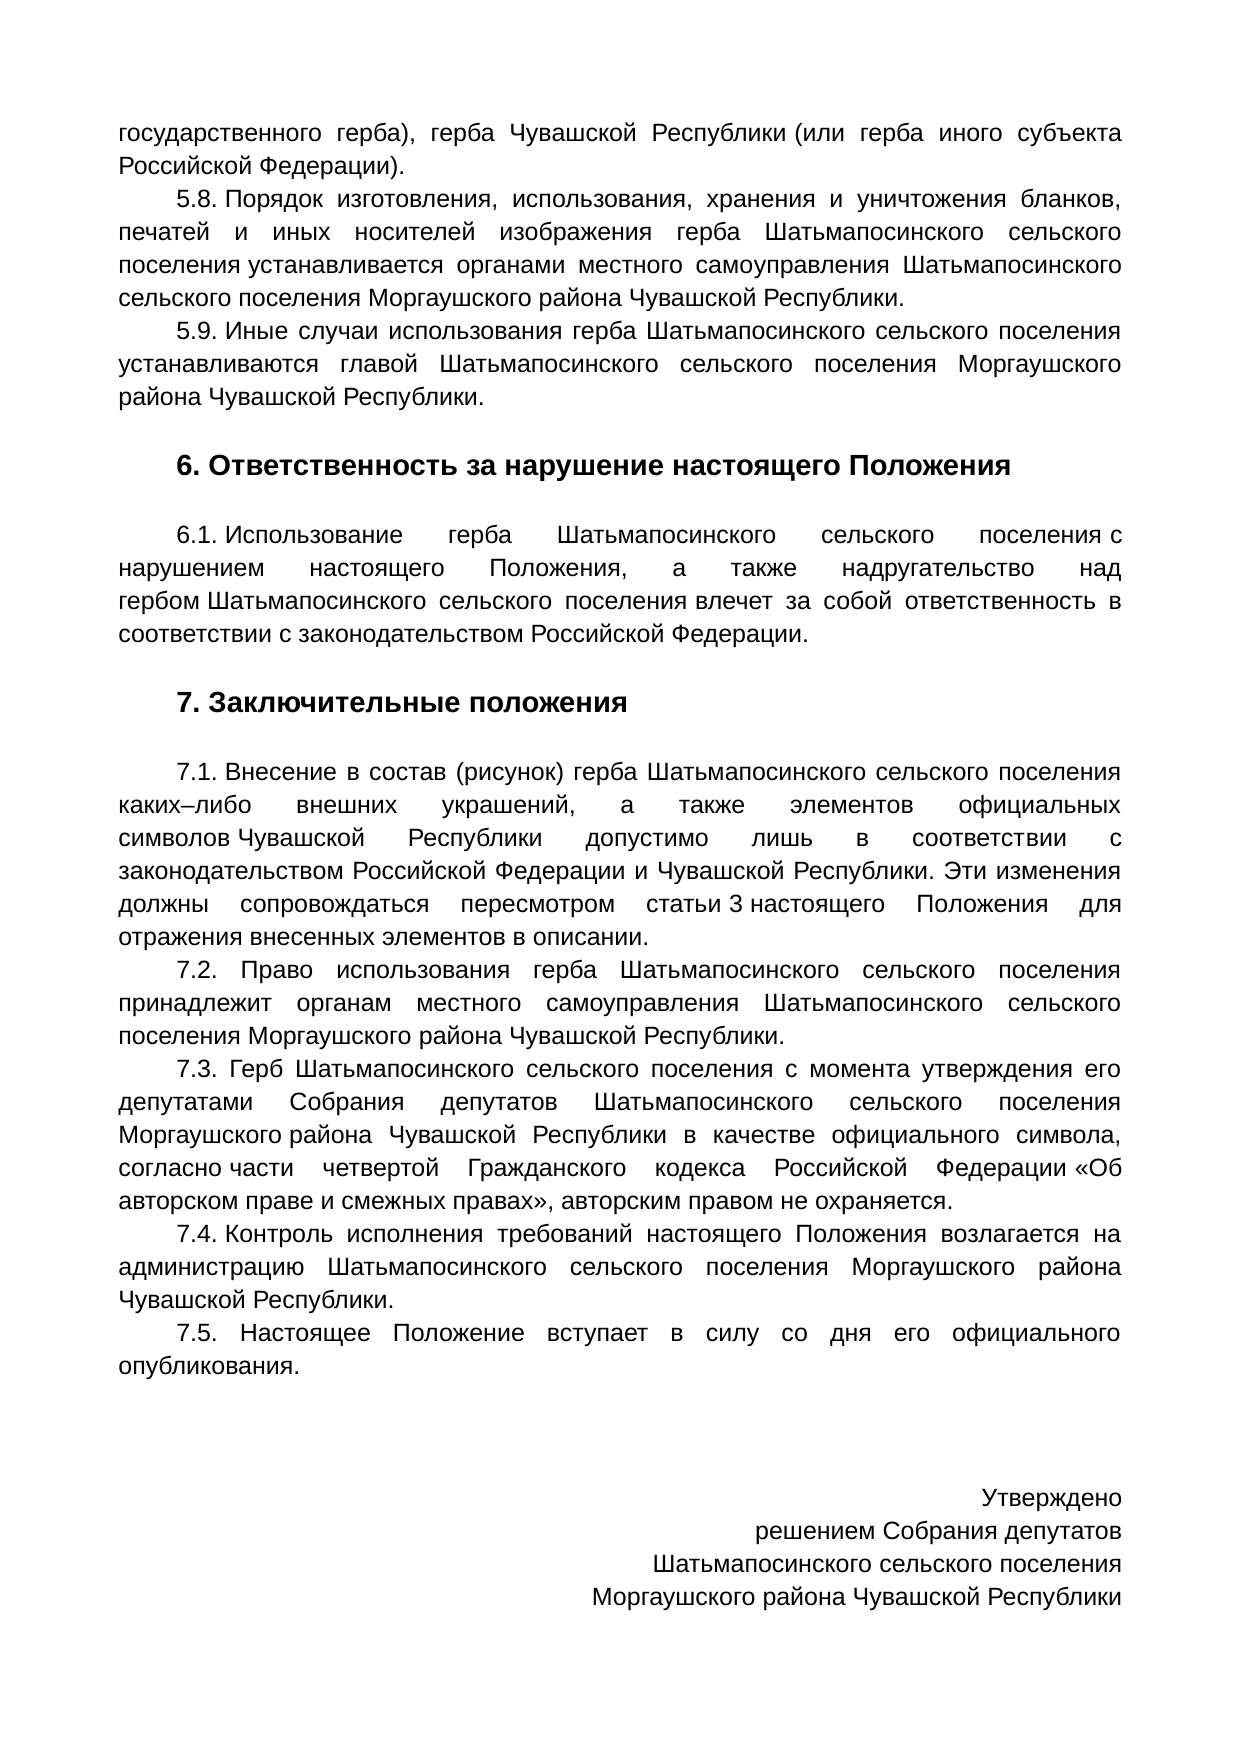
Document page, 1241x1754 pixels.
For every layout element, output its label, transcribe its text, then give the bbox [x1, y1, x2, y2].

text Шатьмапосинского сельского поселения [118, 1549, 1122, 1578]
text государственного герба), герба Чувашской Республики (или герба иного субъекта Российской Федерации). [118, 118, 1122, 180]
text 5.8. Порядок изготовления, использования, хранения и уничтожения бланков, печатей и иных носителей изображения герба Шатьмапосинского сельского поселения устанавливается органами местного само­управления Шатьмапосинского сельского поселения Моргаушского района Чувашской Республики. [118, 184, 1122, 312]
text 5.9. Иные случаи использования герба Шатьмапосинского сельского поселения устанавливаются главой Шатьмапосинского сельского поселения Моргаушского района Чувашской Республики. [118, 316, 1122, 411]
text 7.5. Настоящее Положение вступает в силу со дня его официального опубликования. [118, 1318, 1122, 1380]
text Моргаушского района Чувашской Республики [118, 1582, 1122, 1611]
text 7.2. Право использования герба Шатьмапосинского сельского поселения принадлежит органам местного самоуправления Шатьмапосинского сельского поселения Моргаушского района Чувашской Республики. [118, 955, 1122, 1049]
text 6. Ответственность за нарушение настоящего Положения [118, 448, 1122, 482]
text 7.3. Герб Шатьмапосинского сельского поселения с момента утверждения его депутатами Собрания депутатов Шатьмапосинского сельского поселения Моргаушского района Чувашской Республики в качестве официального символа, согласно части четвертой Гражданского кодекса Российской Федерации «Об авторском праве и смежных правах», авторским правом не охраняется. [118, 1054, 1122, 1214]
text Утверждено [118, 1483, 1122, 1512]
text 7. Заключительные положения [118, 685, 1122, 718]
text 7.1. Внесение в состав (рисунок) герба Шатьмапосинского сельского поселения каких–либо внешних украшений, а также элементов официальных символов Чувашской Республики допустимо лишь в соответст­вии с законодательством Российской Федерации и Чувашской Республики. Эти изменения должны сопровождаться пересмотром статьи 3 настоящего По­ложения для отражения внесенных элементов в описании. [118, 757, 1122, 950]
text решением Собрания депутатов [118, 1516, 1122, 1545]
text 7.4. Контроль исполнения требований настоящего Положения возлагается на админи­страцию Шатьмапосинского сельского поселения Моргаушского района Чувашской Республики. [118, 1219, 1122, 1314]
text 6.1. Использование герба Шатьмапосинского сельского поселения с нарушением настоящего Положения, а также надругательство над гербом Шатьмапосинского сельского поселения влечет за собой ответственность в соответствии с законодательством Российской Федерации. [118, 520, 1122, 648]
